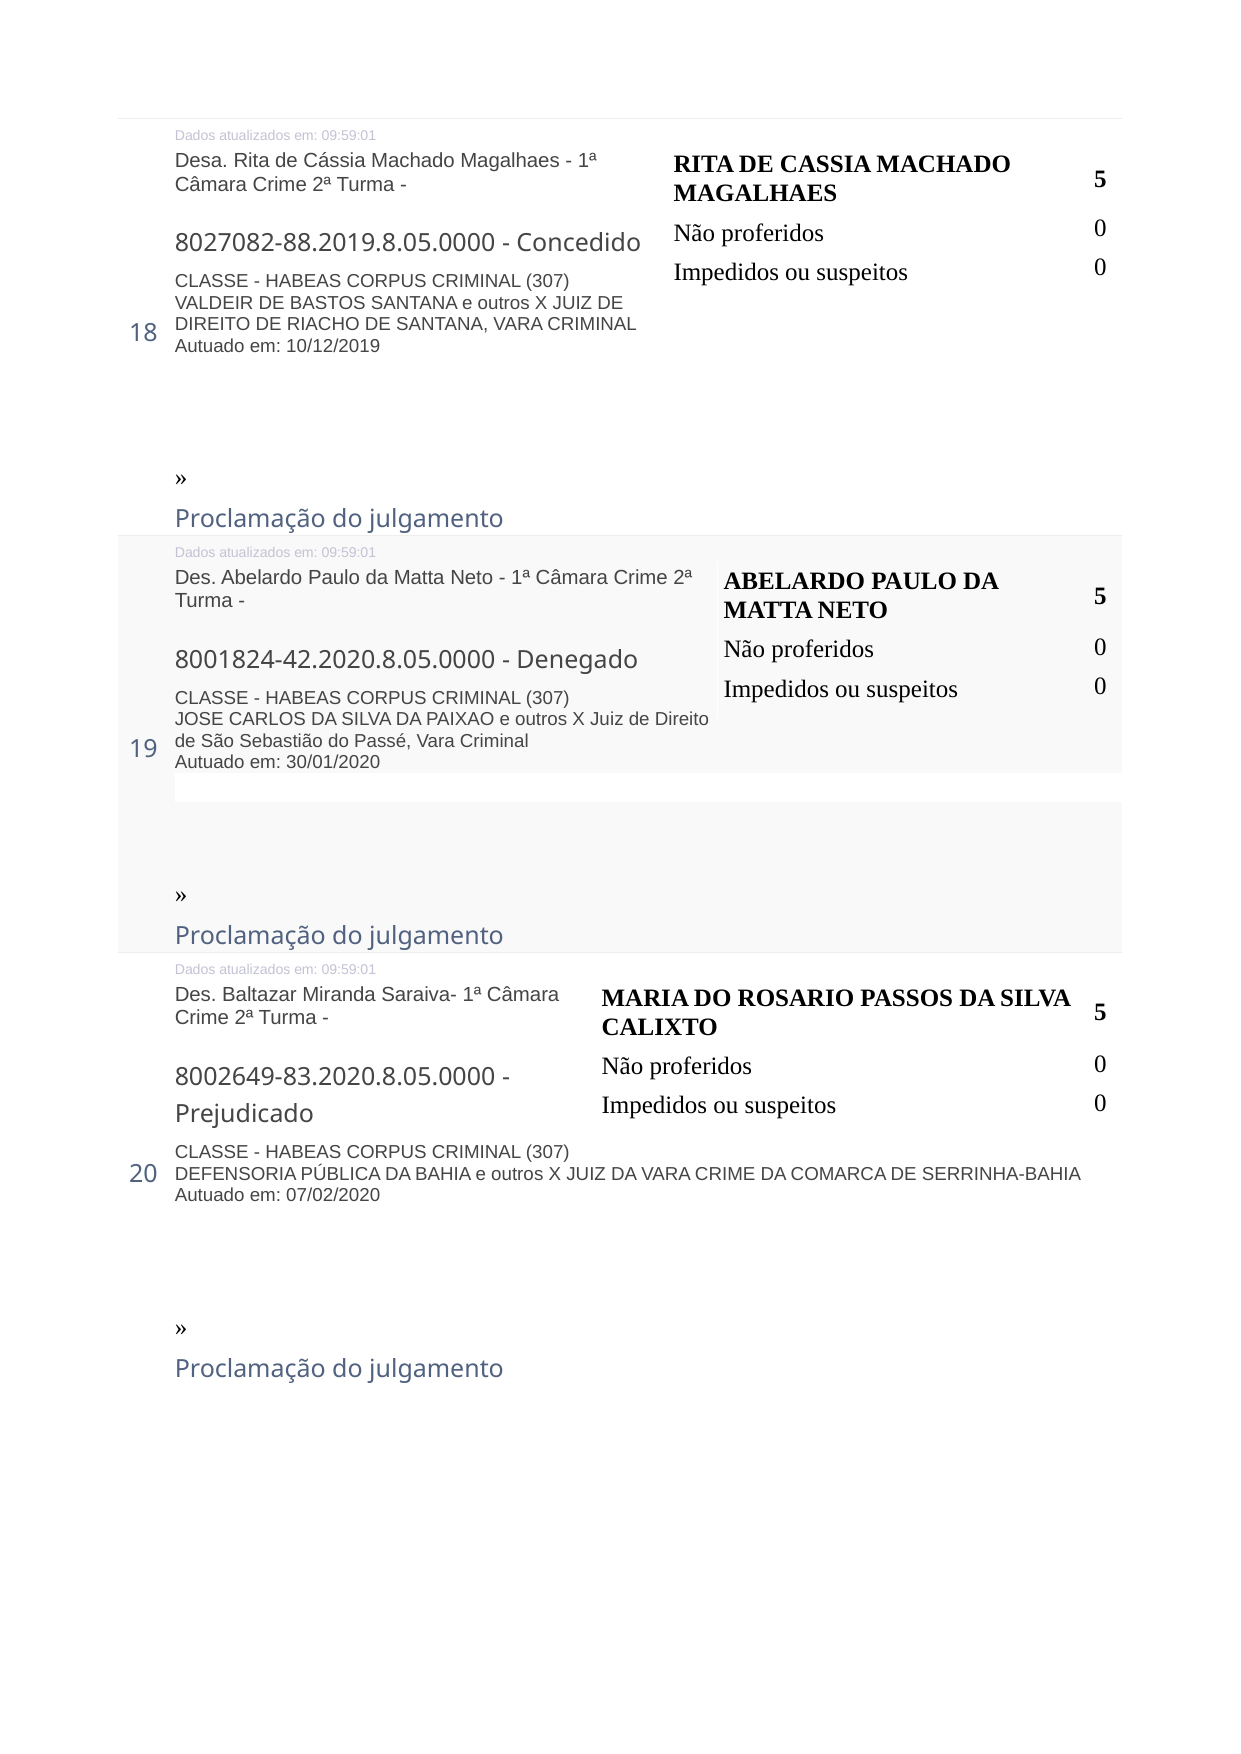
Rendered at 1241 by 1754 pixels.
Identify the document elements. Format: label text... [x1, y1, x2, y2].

table_cell Não proferidos [720, 627, 1091, 666]
table_cell 20 [118, 953, 168, 1384]
table_cell Impedidos ou suspeitos [720, 666, 1091, 706]
table_cell [720, 706, 1091, 716]
table_cell Impedidos ou suspeitos [599, 1083, 1091, 1122]
table_cell Dados atualizados em: 09:59:01 Des. Abelardo Paulo da Matta Neto - 1ª Câmara Crime 2ª Turma - 8001824-42.2020.8.05.0000 - Denegado CLASSE - HABEAS CORPUS CRIMINAL (307) JOSE CARLOS DA SILVA DA PAIXAO e outros X Juiz de Direito de São Sebastião do Passé, Vara Criminal Autuado em: 30/01/2020 [175, 536, 1122, 773]
table_cell Dados atualizados em: 09:59:01 Des. Baltazar Miranda Saraiva- 1ª Câmara Crime 2ª Turma - 8002649-83.2020.8.05.0000 - Prejudicado CLASSE - HABEAS CORPUS CRIMINAL (307) DEFENSORIA PÚBLICA DA BAHIA e outros X JUIZ DA VARA CRIME DA COMARCA DE SERRINHA-BAHIA Autuado em: 07/02/2020 [175, 953, 1122, 1206]
table_header ABELARDO PAULO DA MATTA NETO [720, 564, 1091, 627]
table_cell » Proclamação do julgamento [175, 1234, 1122, 1384]
table_cell Dados atualizados em: 09:59:01 Desa. Rita de Cássia Machado Magalhaes - 1ª Câmara Crime 2ª Turma - 8027082-88.2019.8.05.0000 - Concedido CLASSE - HABEAS CORPUS CRIMINAL (307) VALDEIR DE BASTOS SANTANA e outros X JUIZ DE DIREITO DE RIACHO DE SANTANA, VARA CRIMINAL Autuado em: 10/12/2019 » Proclamação do julgamento [175, 385, 1122, 535]
table_cell » Proclamação do julgamento [175, 802, 1122, 952]
table_header [596, 977, 1122, 1136]
table_cell Impedidos ou suspeitos [670, 249, 1091, 289]
table_header RITA DE CASSIA MACHADO MAGALHAES [670, 147, 1091, 210]
table_cell [1091, 706, 1119, 716]
table_header [668, 144, 1122, 302]
table_cell [670, 289, 1091, 299]
table_cell [1091, 1122, 1119, 1133]
table_cell 0 [1091, 1083, 1119, 1122]
table_header 5 [1091, 147, 1119, 210]
table_header [718, 561, 1122, 719]
table_cell [1091, 289, 1119, 299]
table_cell [168, 536, 174, 952]
table_header 5 [1091, 564, 1119, 627]
table_cell 0 [1091, 666, 1119, 706]
table_cell 0 [1091, 249, 1119, 289]
table_cell 19 [118, 536, 168, 952]
table_cell [168, 119, 174, 535]
table_cell 0 [1091, 627, 1119, 666]
table_cell Dados atualizados em: 09:59:01 Desa. Rita de Cássia Machado Magalhaes - 1ª Câmara Crime 2ª Turma - 8027082-88.2019.8.05.0000 - Concedido CLASSE - HABEAS CORPUS CRIMINAL (307) VALDEIR DE BASTOS SANTANA e outros X JUIZ DE DIREITO DE RIACHO DE SANTANA, VARA CRIMINAL Autuado em: 10/12/2019 » Proclamação do julgamento [175, 119, 1122, 302]
table_cell 0 [1091, 1044, 1119, 1083]
table_cell 18 [118, 119, 168, 535]
table_cell Não proferidos [599, 1044, 1091, 1083]
table_cell Não proferidos [670, 210, 1091, 249]
table_cell 0 [1091, 210, 1119, 249]
table_cell [168, 953, 174, 1384]
table_header MARIA DO ROSARIO PASSOS DA SILVA CALIXTO [599, 980, 1091, 1043]
table_cell [599, 1122, 1091, 1133]
table_header 5 [1091, 980, 1119, 1043]
table_cell Dados atualizados em: 09:59:01 Desa. Rita de Cássia Machado Magalhaes - 1ª Câmara Crime 2ª Turma - 8027082-88.2019.8.05.0000 - Concedido CLASSE - HABEAS CORPUS CRIMINAL (307) VALDEIR DE BASTOS SANTANA e outros X JUIZ DE DIREITO DE RIACHO DE SANTANA, VARA CRIMINAL Autuado em: 10/12/2019 » Proclamação do julgamento [175, 303, 1122, 356]
